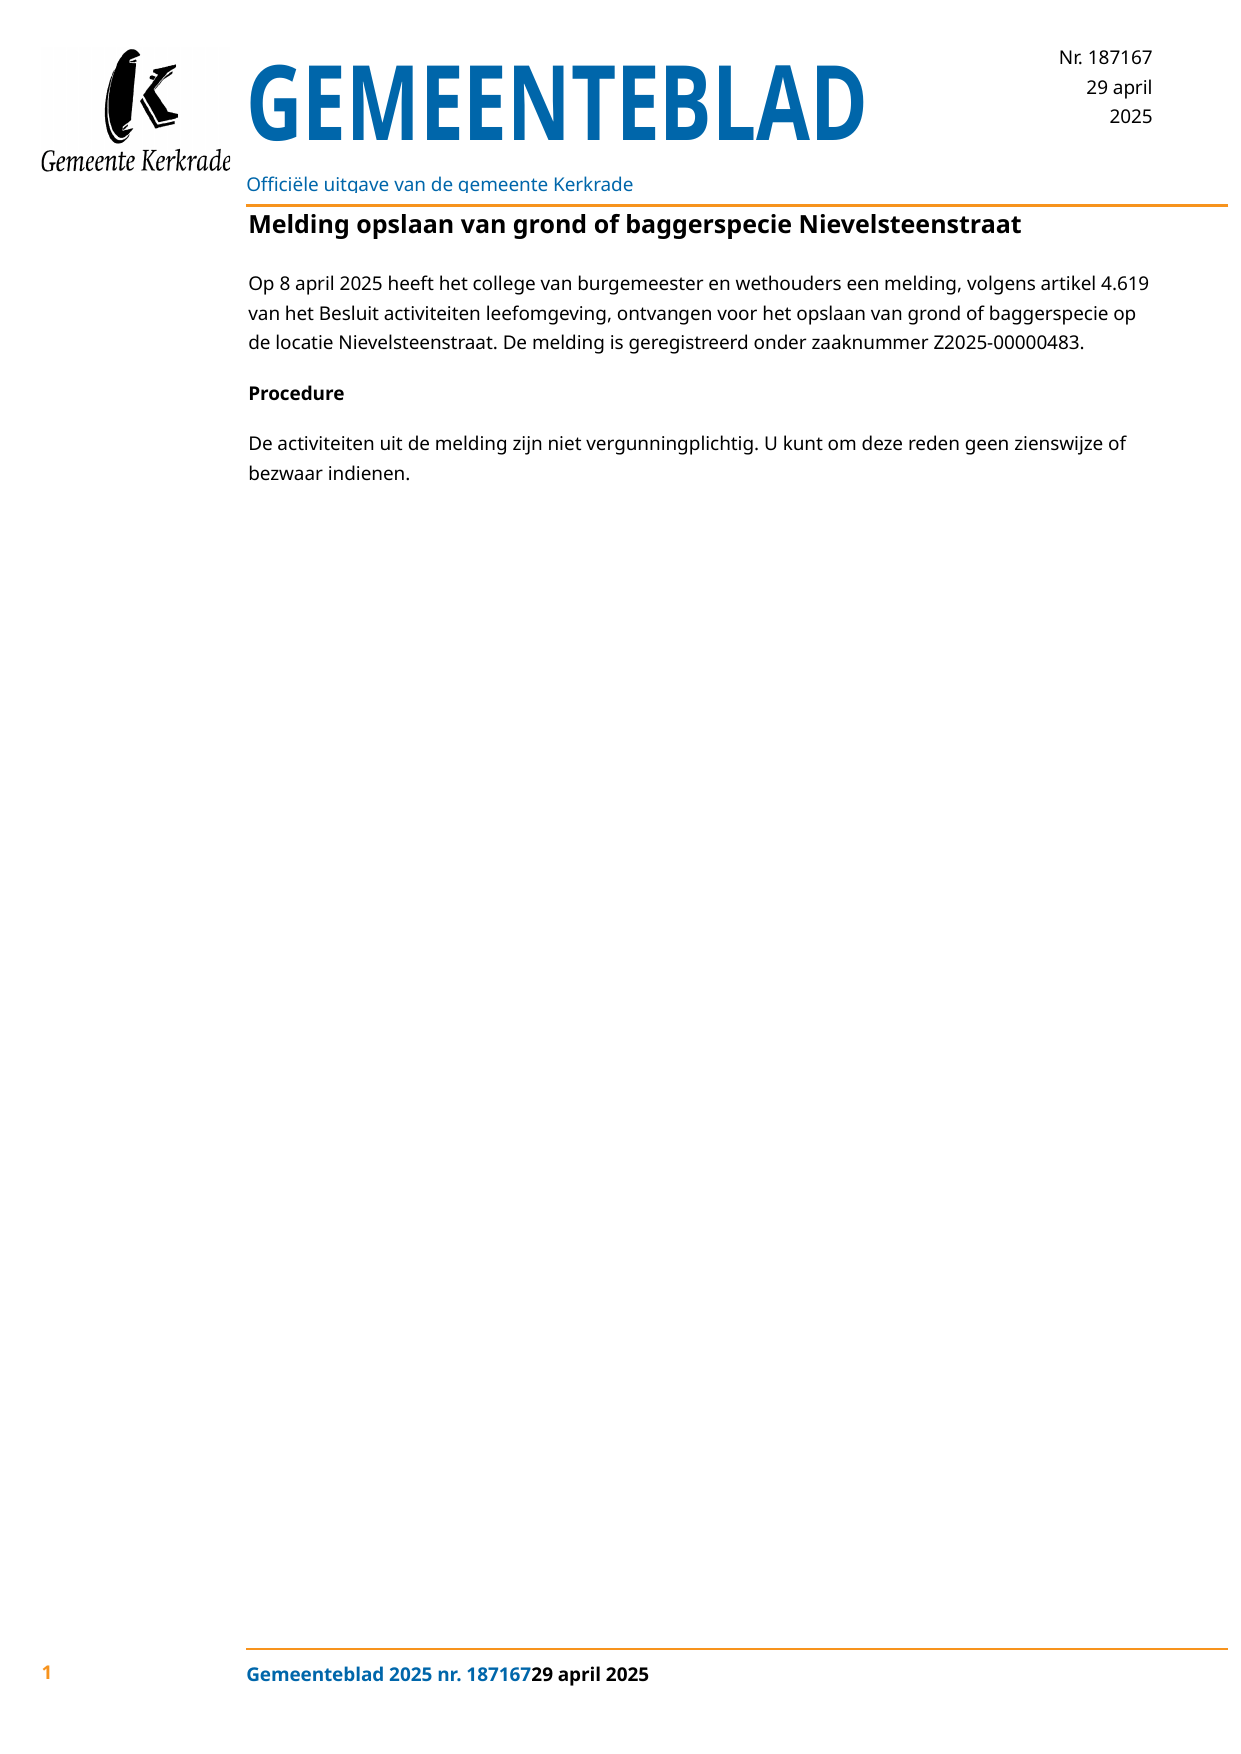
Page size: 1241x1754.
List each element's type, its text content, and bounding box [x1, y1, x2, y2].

text Op 8 april 2025 heeft het college van burgemeester en wethouders een melding, volgens artikel 4.619 van het Besluit activiteiten leefomgeving, ontvangen voor het opslaan van grond of baggerspecie op de locatie Nievelsteenstraat. De melding is geregistreerd onder zaaknummer Z2025-00000483. [248, 270, 1152, 355]
text Procedure [248, 380, 1152, 406]
text Melding opslaan van grond of baggerspecie Nievelsteenstraat [248, 207, 1152, 241]
picture [41, 47, 231, 172]
text De activiteiten uit de melding zijn niet vergunningplichtig. U kunt om deze reden geen zienswijze of bezwaar indienen. [248, 430, 1152, 486]
